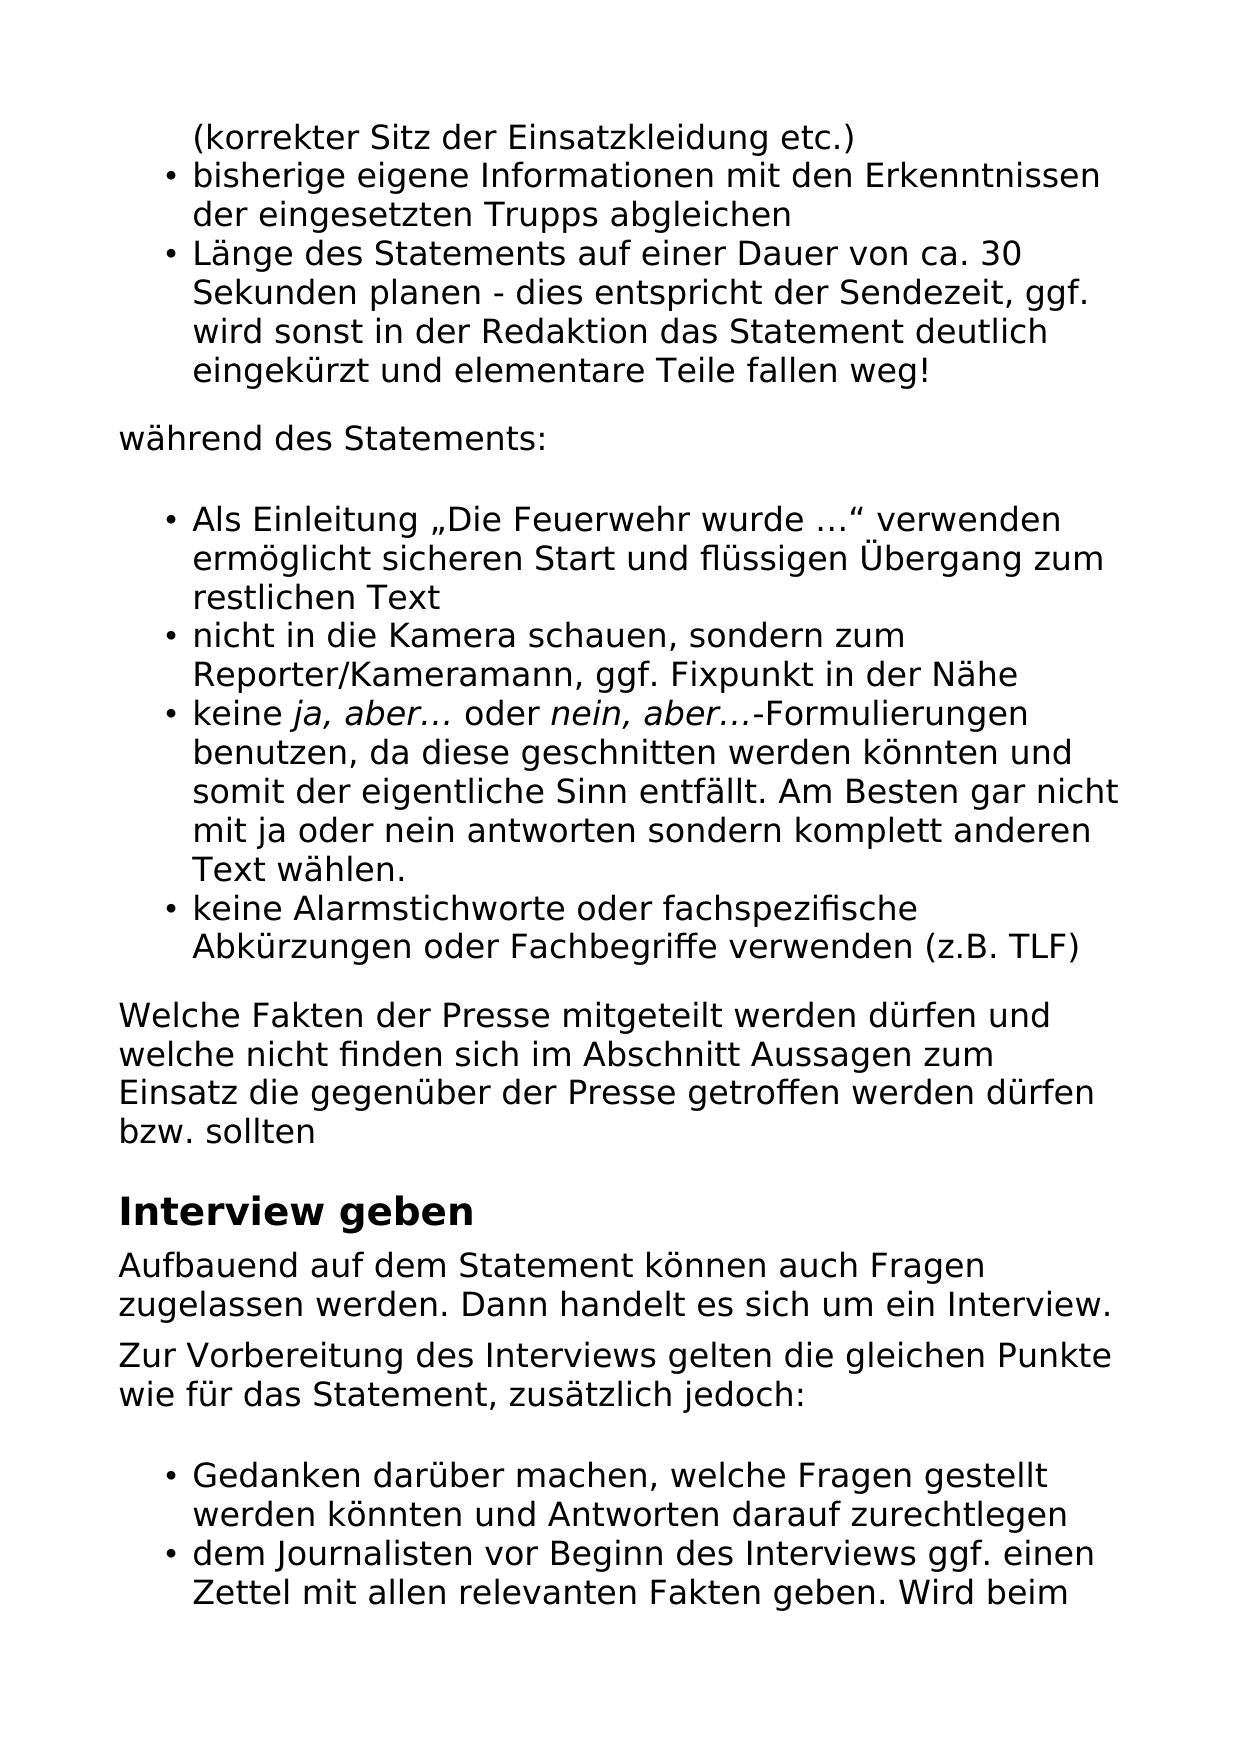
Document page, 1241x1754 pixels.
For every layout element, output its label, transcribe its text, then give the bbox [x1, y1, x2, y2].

list keine ja, aber… oder nein, aber…-Formulierungen benutzen, da diese geschnitten werden könnten und somit der eigentliche Sinn entfällt. Am Besten gar nicht mit ja oder nein antworten sondern komplett anderen Text wählen. [177, 695, 1122, 889]
text Welche Fakten der Presse mitgeteilt werden dürfen und welche nicht finden sich im Abschnitt Aussagen zum Einsatz die gegenüber der Presse getroffen werden dürfen bzw. sollten [118, 996, 1122, 1152]
text während des Statements: [118, 419, 1122, 458]
list bisherige eigene Informationen mit den Erkenntnissen der eingesetzten Trupps abgleichen [177, 157, 1122, 235]
list Als Einleitung „Die Feuerwehr wurde …“ verwenden ermöglicht sicheren Start und flüssigen Übergang zum restlichen Text [177, 500, 1122, 617]
list Gedanken darüber machen, welche Fragen gestellt werden könnten und Antworten darauf zurechtlegen [177, 1457, 1122, 1534]
list nicht in die Kamera schauen, sondern zum Reporter/Kameramann, ggf. Fixpunkt in der Nähe [177, 617, 1122, 695]
list keine Alarmstichworte oder fachspezifische Abkürzungen oder Fachbegriffe verwenden (z.B. TLF) [177, 889, 1122, 967]
list Länge des Statements auf einer Dauer von ca. 30 Sekunden planen - dies entspricht der Sendezeit, ggf. wird sonst in der Redaktion das Statement deutlich eingekürzt und elementare Teile fallen weg! [177, 235, 1122, 390]
list (korrekter Sitz der Einsatzkleidung etc.) [177, 118, 1122, 157]
list dem Journalisten vor Beginn des Interviews ggf. einen Zettel mit allen relevanten Fakten geben. Wird beim [177, 1534, 1122, 1612]
text Zur Vorbereitung des Interviews gelten die gleichen Punkte wie für das Statement, zusätzlich jedoch: [118, 1337, 1122, 1415]
text Aufbauend auf dem Statement können auch Fragen zugelassen werden. Dann handelt es sich um ein Interview. [118, 1247, 1122, 1324]
subtitle Interview geben [118, 1189, 1122, 1234]
